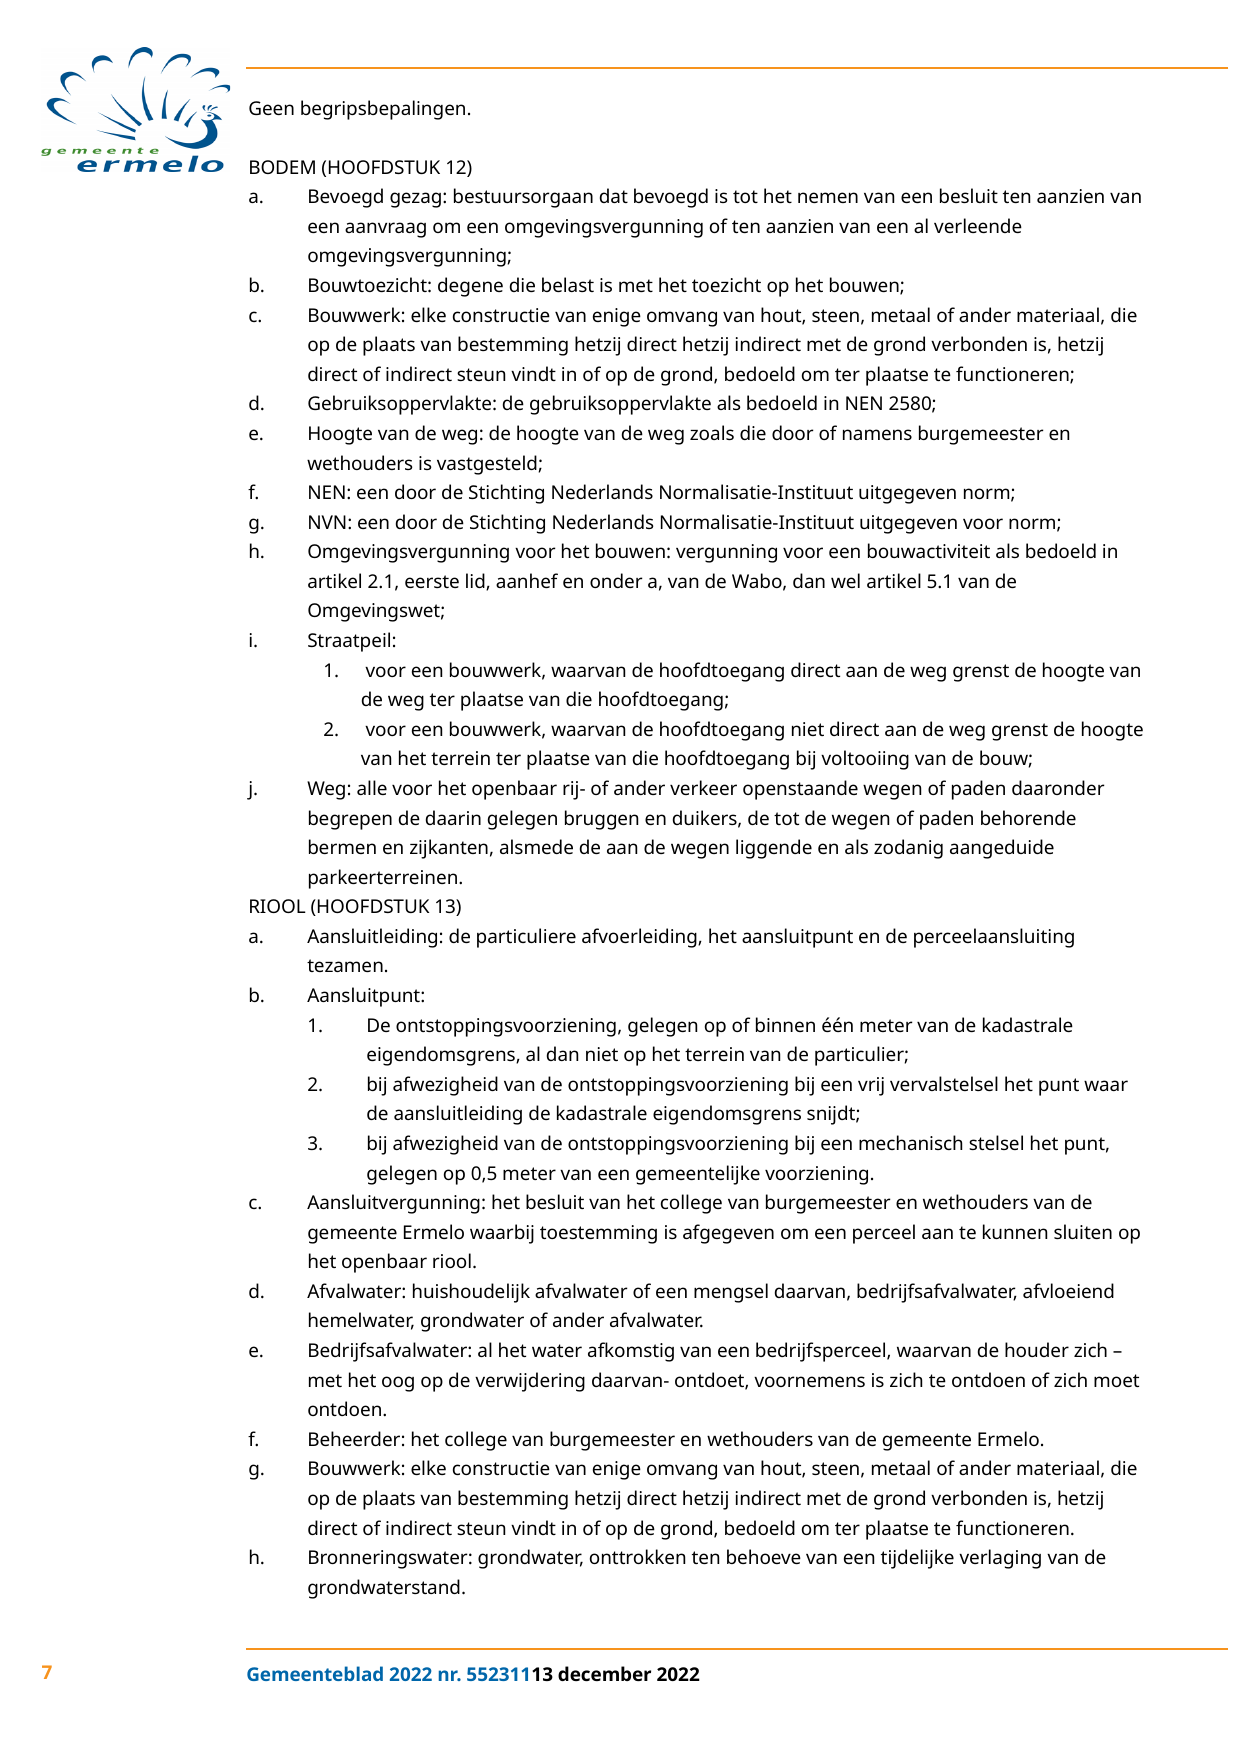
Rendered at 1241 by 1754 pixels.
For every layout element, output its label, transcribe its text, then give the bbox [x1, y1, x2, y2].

list Bevoegd gezag: bestuursorgaan dat bevoegd is tot het nemen van een besluit ten aanzien van een aanvraag om een omgevingsvergunning of ten aanzien van een al verleende omgevingsvergunning; [248, 183, 1152, 268]
list Aansluitpunt: [248, 982, 1152, 1008]
list Bedrijfsafvalwater: al het water afkomstig van een bedrijfsperceel, waarvan de houder zich –met het oog op de verwijdering daarvan- ontdoet, voornemens is zich te ontdoen of zich moet ontdoen. [248, 1337, 1152, 1422]
list Aansluitvergunning: het besluit van het college van burgemeester en wethouders van de gemeente Ermelo waarbij toestemming is afgegeven om een perceel aan te kunnen sluiten op het openbaar riool. [248, 1189, 1152, 1274]
text Geen begripsbepalingen. [248, 95, 1152, 121]
list De ontstoppingsvoorziening, gelegen op of binnen één meter van de kadastrale eigendomsgrens, al dan niet op het terrein van de particulier; [307, 1012, 1152, 1067]
list Bouwtoezicht: degene die belast is met het toezicht op het bouwen; [248, 272, 1152, 298]
list Weg: alle voor het openbaar rij- of ander verkeer openstaande wegen of paden daaronder begrepen de daarin gelegen bruggen en duikers, de tot de wegen of paden behorende bermen en zijkanten, alsmede de aan de wegen liggende en als zodanig aangeduide parkeerterreinen. [248, 775, 1152, 890]
list ­ voor een bouwwerk, waarvan de hoofdtoegang direct aan de weg grenst de hoogte van de weg ter plaatse van die hoofdtoegang; [323, 657, 1152, 712]
list bij afwezigheid van de ontstoppingsvoorziening bij een vrij vervalstelsel het punt waar de aansluitleiding de kadastrale eigendomsgrens snijdt; [307, 1071, 1152, 1126]
list ­ voor een bouwwerk, waarvan de hoofdtoegang niet direct aan de weg grenst de hoogte van het terrein ter plaatse van die hoofdtoegang bij voltooiing van de bouw; [323, 716, 1152, 771]
picture [41, 47, 231, 172]
list Gebruiksoppervlakte: de gebruiksoppervlakte als bedoeld in NEN 2580; [248, 391, 1152, 416]
list NEN: een door de Stichting Nederlands Normalisatie-Instituut uitgegeven norm; [248, 479, 1152, 505]
list Afvalwater: huishoudelijk afvalwater of een mengsel daarvan, bedrijfsafvalwater, afvloeiend hemelwater, grondwater of ander afvalwater. [248, 1278, 1152, 1333]
list Aansluitleiding: de particuliere afvoerleiding, het aansluitpunt en de perceelaansluiting tezamen. [248, 923, 1152, 978]
list Bouwwerk: elke constructie van enige omvang van hout, steen, metaal of ander materiaal, die op de plaats van bestemming hetzij direct hetzij indirect met de grond verbonden is, hetzij direct of indirect steun vindt in of op de grond, bedoeld om ter plaatse te functioneren; [248, 302, 1152, 387]
list NVN: een door de Stichting Nederlands Normalisatie-Instituut uitgegeven voor norm; [248, 509, 1152, 535]
text BODEM (HOOFDSTUK 12) [248, 154, 1152, 180]
list Beheerder: het college van burgemeester en wethouders van de gemeente Ermelo. [248, 1426, 1152, 1452]
text RIOOL (HOOFDSTUK 13) [248, 893, 1152, 919]
list Straatpeil: [248, 627, 1152, 653]
list Hoogte van de weg: de hoogte van de weg zoals die door of namens burgemeester en wethouders is vastgesteld; [248, 420, 1152, 476]
list bij afwezigheid van de ontstoppingsvoorziening bij een mechanisch stelsel het punt, gelegen op 0,5 meter van een gemeentelijke voorziening. [307, 1130, 1152, 1186]
list Bronneringswater: grondwater, onttrokken ten behoeve van een tijdelijke verlaging van de grondwaterstand. [248, 1544, 1152, 1600]
list Bouwwerk: elke constructie van enige omvang van hout, steen, metaal of ander materiaal, die op de plaats van bestemming hetzij direct hetzij indirect met de grond verbonden is, hetzij direct of indirect steun vindt in of op de grond, bedoeld om ter plaatse te functioneren. [248, 1456, 1152, 1541]
list Omgevingsvergunning voor het bouwen: vergunning voor een bouwactiviteit als bedoeld in artikel 2.1, eerste lid, aanhef en onder a, van de Wabo, dan wel artikel 5.1 van de Omgevingswet; [248, 538, 1152, 623]
